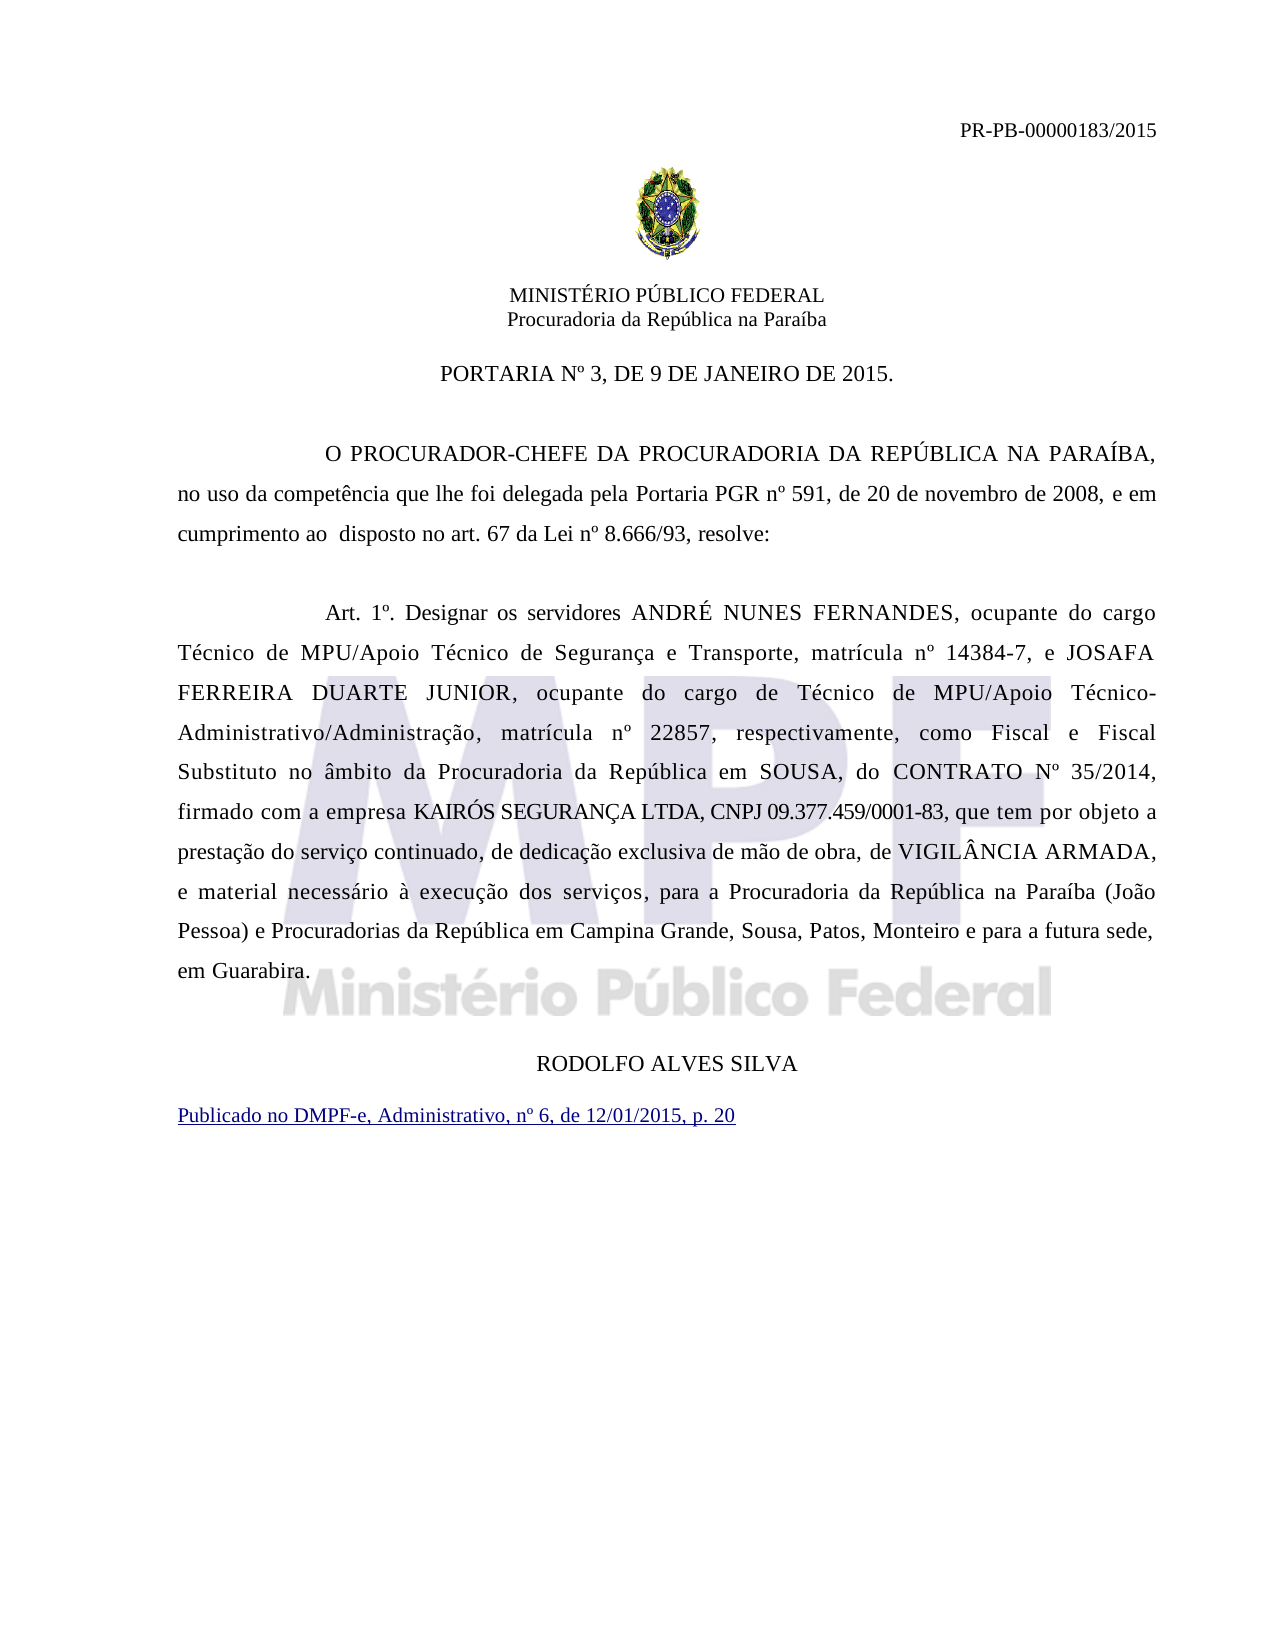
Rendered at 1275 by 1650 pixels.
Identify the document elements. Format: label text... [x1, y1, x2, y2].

text Procuradoria da República na Paraíba [177, 307, 1157, 331]
text RODOLFO ALVES SILVA [177, 1050, 1157, 1077]
text Art. 1º. Designar os servidores ANDRÉ NUNES FERNANDES, ocupante do cargo Técnico de MPU/Apoio Técnico de Segurança e Transporte, matrícula nº 14384-7, e JOSAFA FERREIRA DUARTE JUNIOR, ocupante do cargo de Técnico de MPU/Apoio Técnico-Administrativo/Administração, matrícula nº 22857, respectivamente, como Fiscal e Fiscal Substituto no âmbito da Procuradoria da República em SOUSA, do CONTRATO Nº 35/2014, firmado com a empresa KAIRÓS SEGURANÇA LTDA, CNPJ 09.377.459/0001-83, que tem por objeto a prestação do serviço continuado, de dedicação exclusiva de mão de obra, de VIGILÂNCIA ARMADA, e material necessário à execução dos serviços, para a Procuradoria da República na Paraíba (João Pessoa) e Procuradorias da República em Campina Grande, Sousa, Patos, Monteiro e para a futura sede, em Guarabira. [177, 599, 1157, 984]
picture [283, 984, 1051, 1016]
text O PROCURADOR-CHEFE DA PROCURADORIA DA REPÚBLICA NA PARAÍBA, no uso da competência que lhe foi delegada pela Portaria PGR nº 591, de 20 de novembro de 2008, e em cumprimento ao disposto no art. 67 da Lei nº 8.666/93, resolve: [177, 440, 1157, 546]
text Publicado no DMPF-e, Administrativo, nº 6, de 12/01/2015, p. 20 [177, 1103, 1157, 1127]
text PORTARIA Nº 3, DE 9 DE JANEIRO DE 2015. [177, 360, 1157, 387]
text PR-PB-00000183/2015 [177, 118, 1157, 142]
text MINISTÉRIO PÚBLICO FEDERAL [177, 283, 1157, 307]
